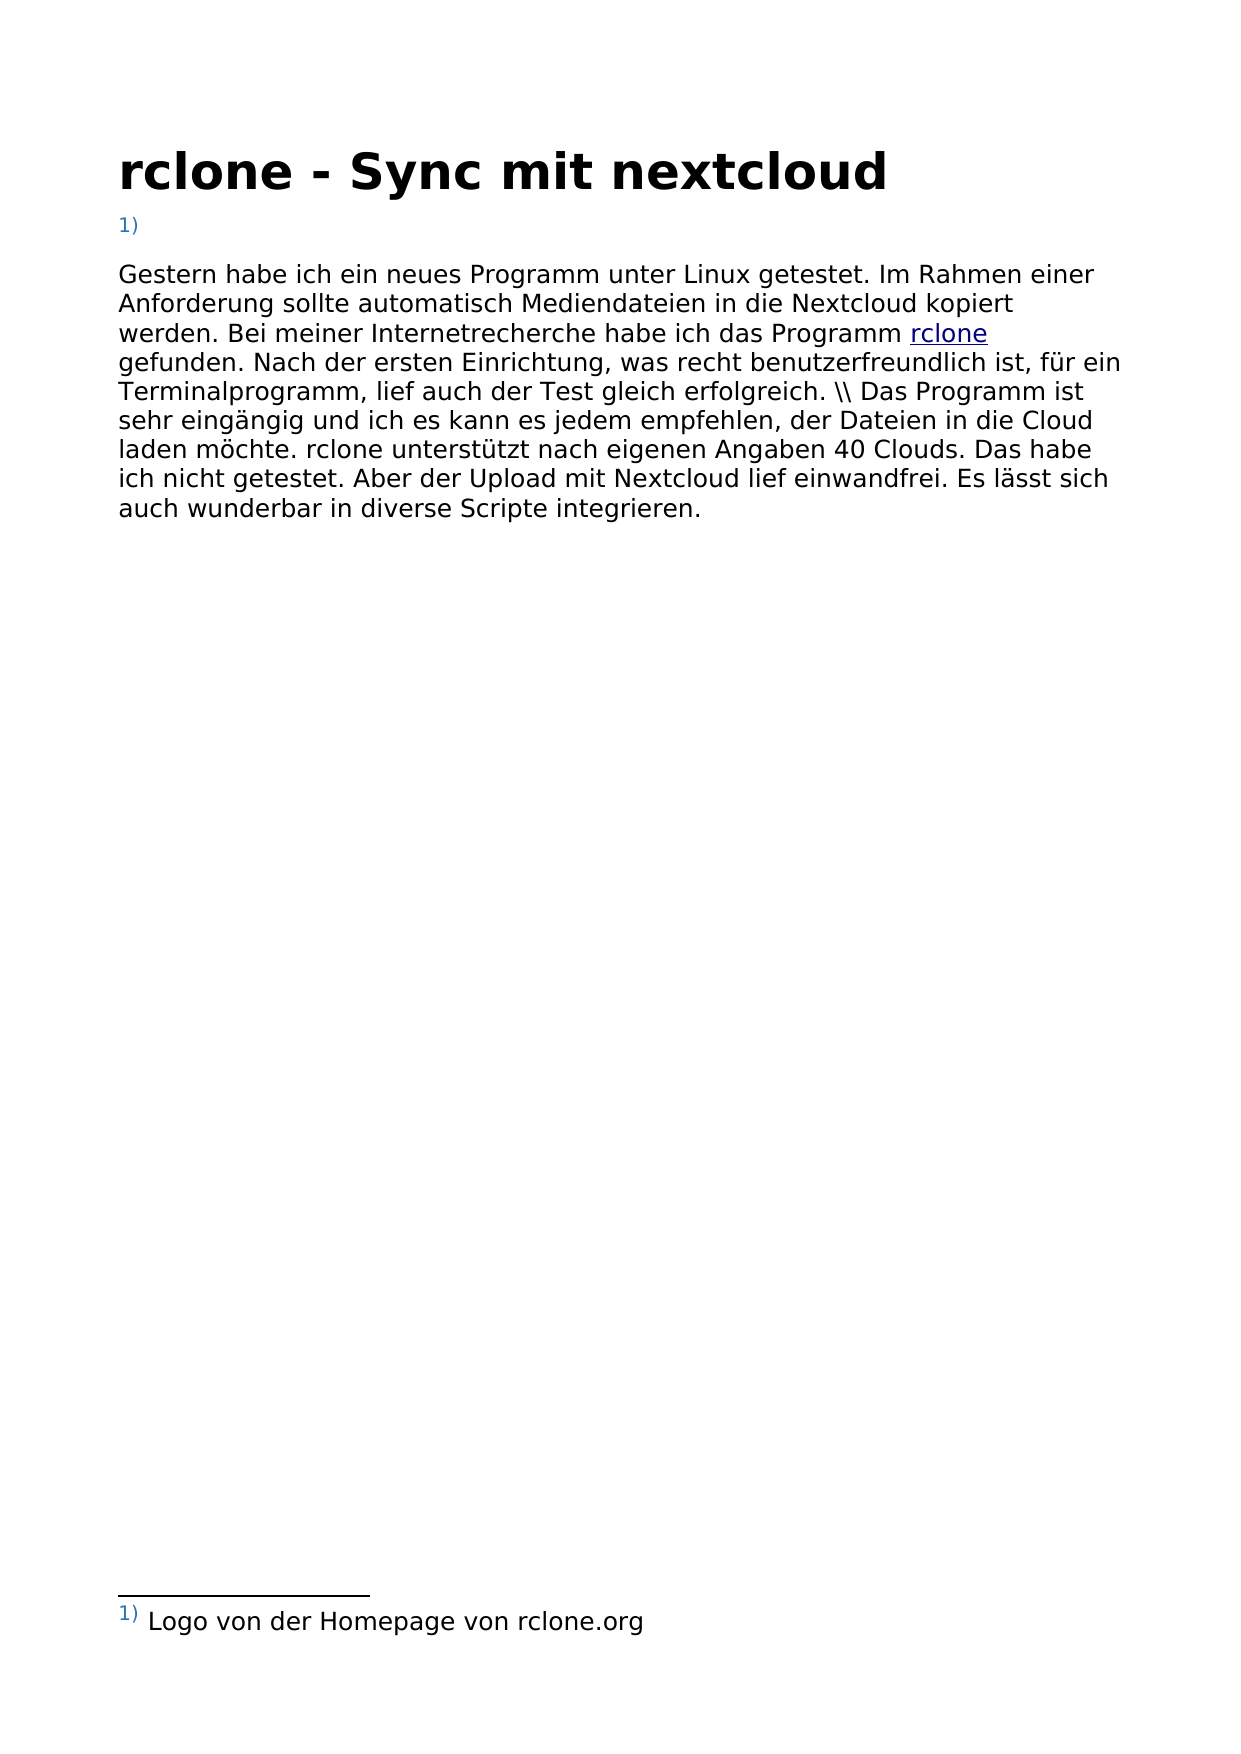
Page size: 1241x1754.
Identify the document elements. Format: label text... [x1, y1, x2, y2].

text Gestern habe ich ein neues Programm unter Linux getestet. Im Rahmen einer Anforderung sollte automatisch Mediendateien in die Nextcloud kopiert werden. Bei meiner Internetrecherche habe ich das Programm rclone gefunden. Nach der ersten Einrichtung, was recht benutzerfreundlich ist, für ein Terminalprogramm, lief auch der Test gleich erfolgreich. \\ Das Programm ist sehr eingängig und ich es kann es jedem empfehlen, der Dateien in die Cloud laden möchte. rclone unterstützt nach eigenen Angaben 40 Clouds. Das habe ich nicht getestet. Aber der Upload mit Nextcloud lief einwandfrei. Es lässt sich auch wunderbar in diverse Scripte integrieren. [118, 260, 1122, 523]
subtitle rclone - Sync mit nextcloud [118, 143, 1122, 201]
text Logo von der Homepage von rclone.org [118, 1602, 1122, 1636]
